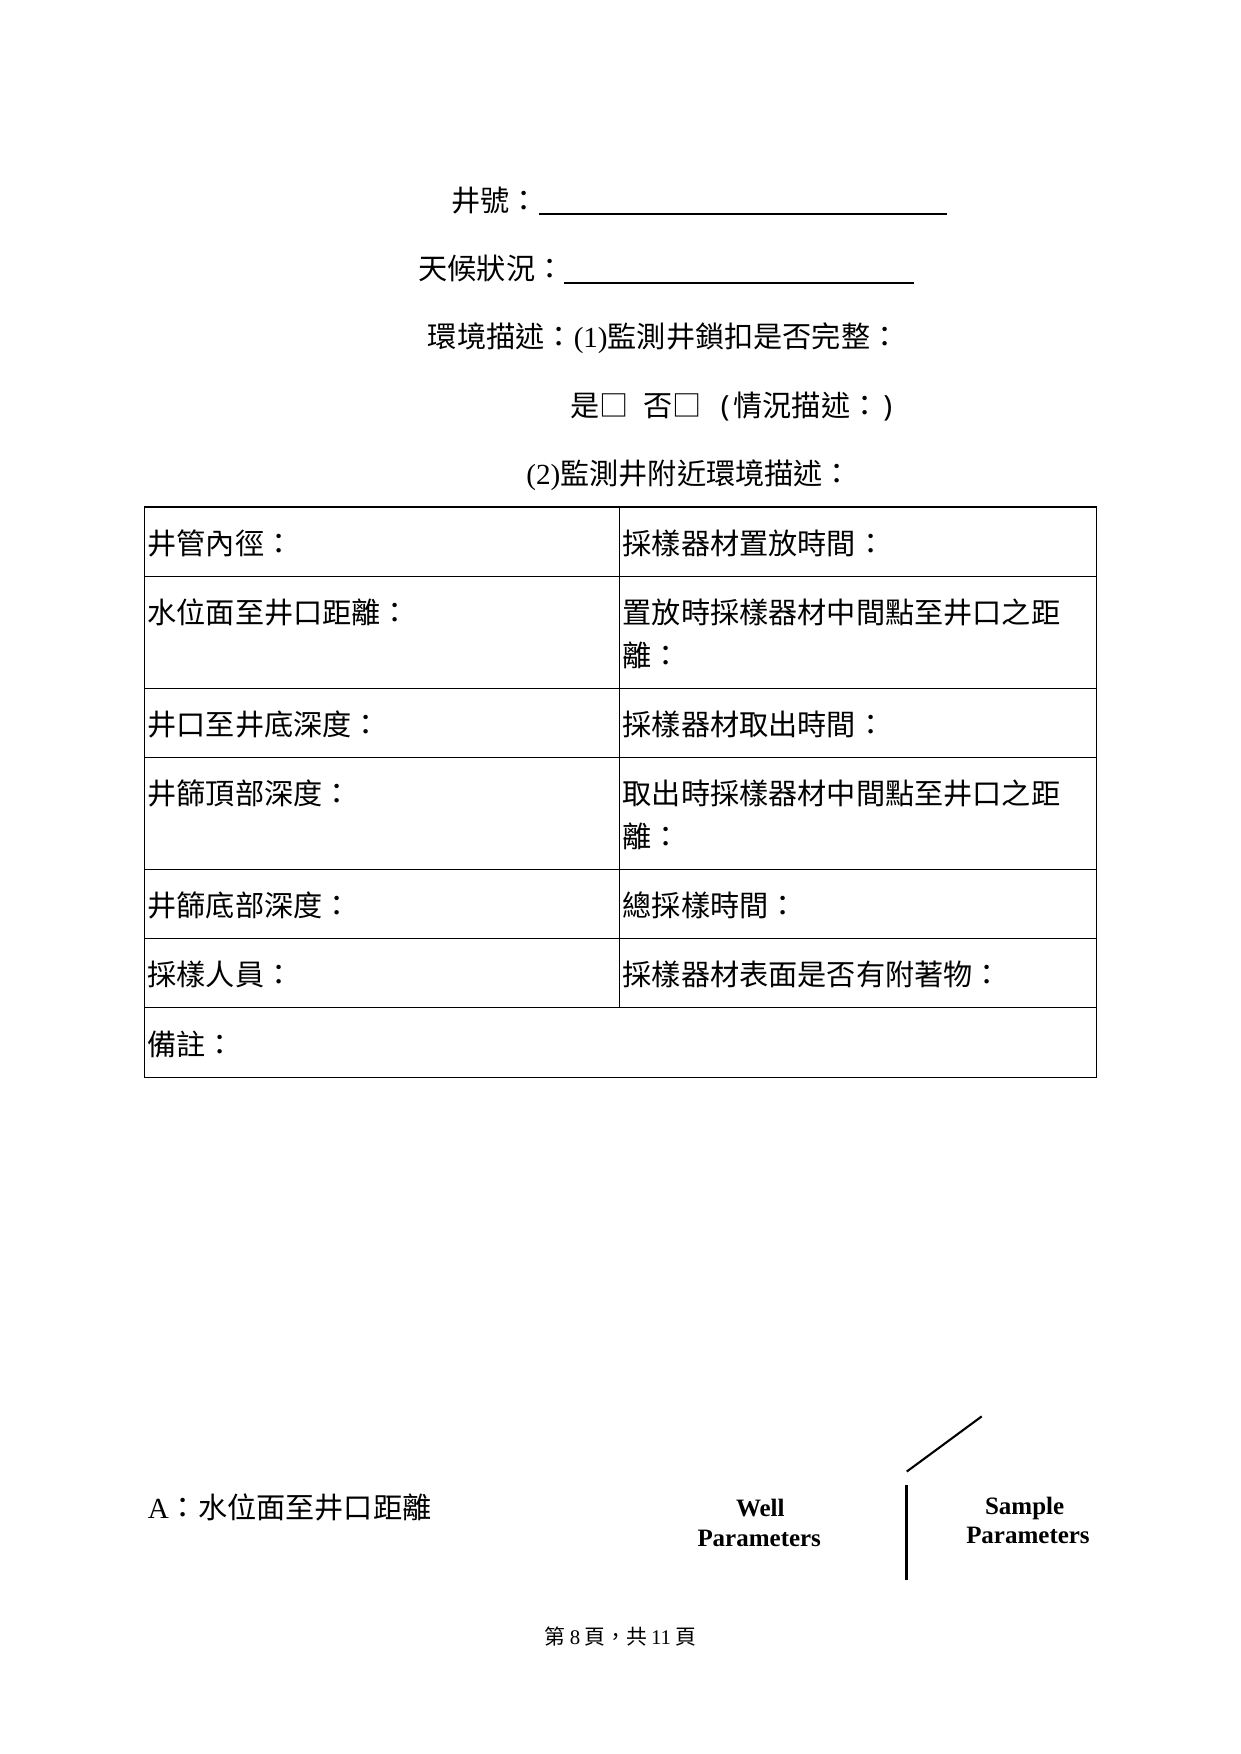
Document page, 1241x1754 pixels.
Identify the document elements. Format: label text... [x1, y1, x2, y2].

text A：水位面至井口距離 [908, 1485, 1092, 1527]
table_cell 置放時採樣器材中間點至井口之距離： [620, 577, 1096, 687]
table_cell 備註： [145, 1008, 1096, 1077]
text 環境描述：(1)監測井鎖扣是否完整： [148, 314, 1092, 356]
table_cell 井篩底部深度： [145, 870, 619, 938]
text 天候狀況： [148, 246, 1092, 288]
table_cell 井口至井底深度： [145, 689, 619, 757]
table_header 採樣器材置放時間： [620, 508, 1096, 576]
table_cell 水位面至井口距離： [145, 577, 619, 687]
table_cell 採樣器材表面是否有附著物： [620, 939, 1096, 1007]
table_cell 採樣人員： [145, 939, 619, 1007]
table_cell 取出時採樣器材中間點至井口之距離： [620, 758, 1096, 868]
table_header 井管內徑： [145, 508, 619, 576]
text 是□ 否□ (情況描述：) [148, 382, 1092, 425]
table_cell 井篩頂部深度： [145, 758, 619, 868]
text (2)監測井附近環境描述： [148, 451, 1092, 493]
table_cell 採樣器材取出時間： [620, 689, 1096, 757]
table_cell 總採樣時間： [620, 870, 1096, 938]
text 井號： [148, 177, 1092, 219]
text A：水位面至井口距離 [148, 1485, 905, 1527]
